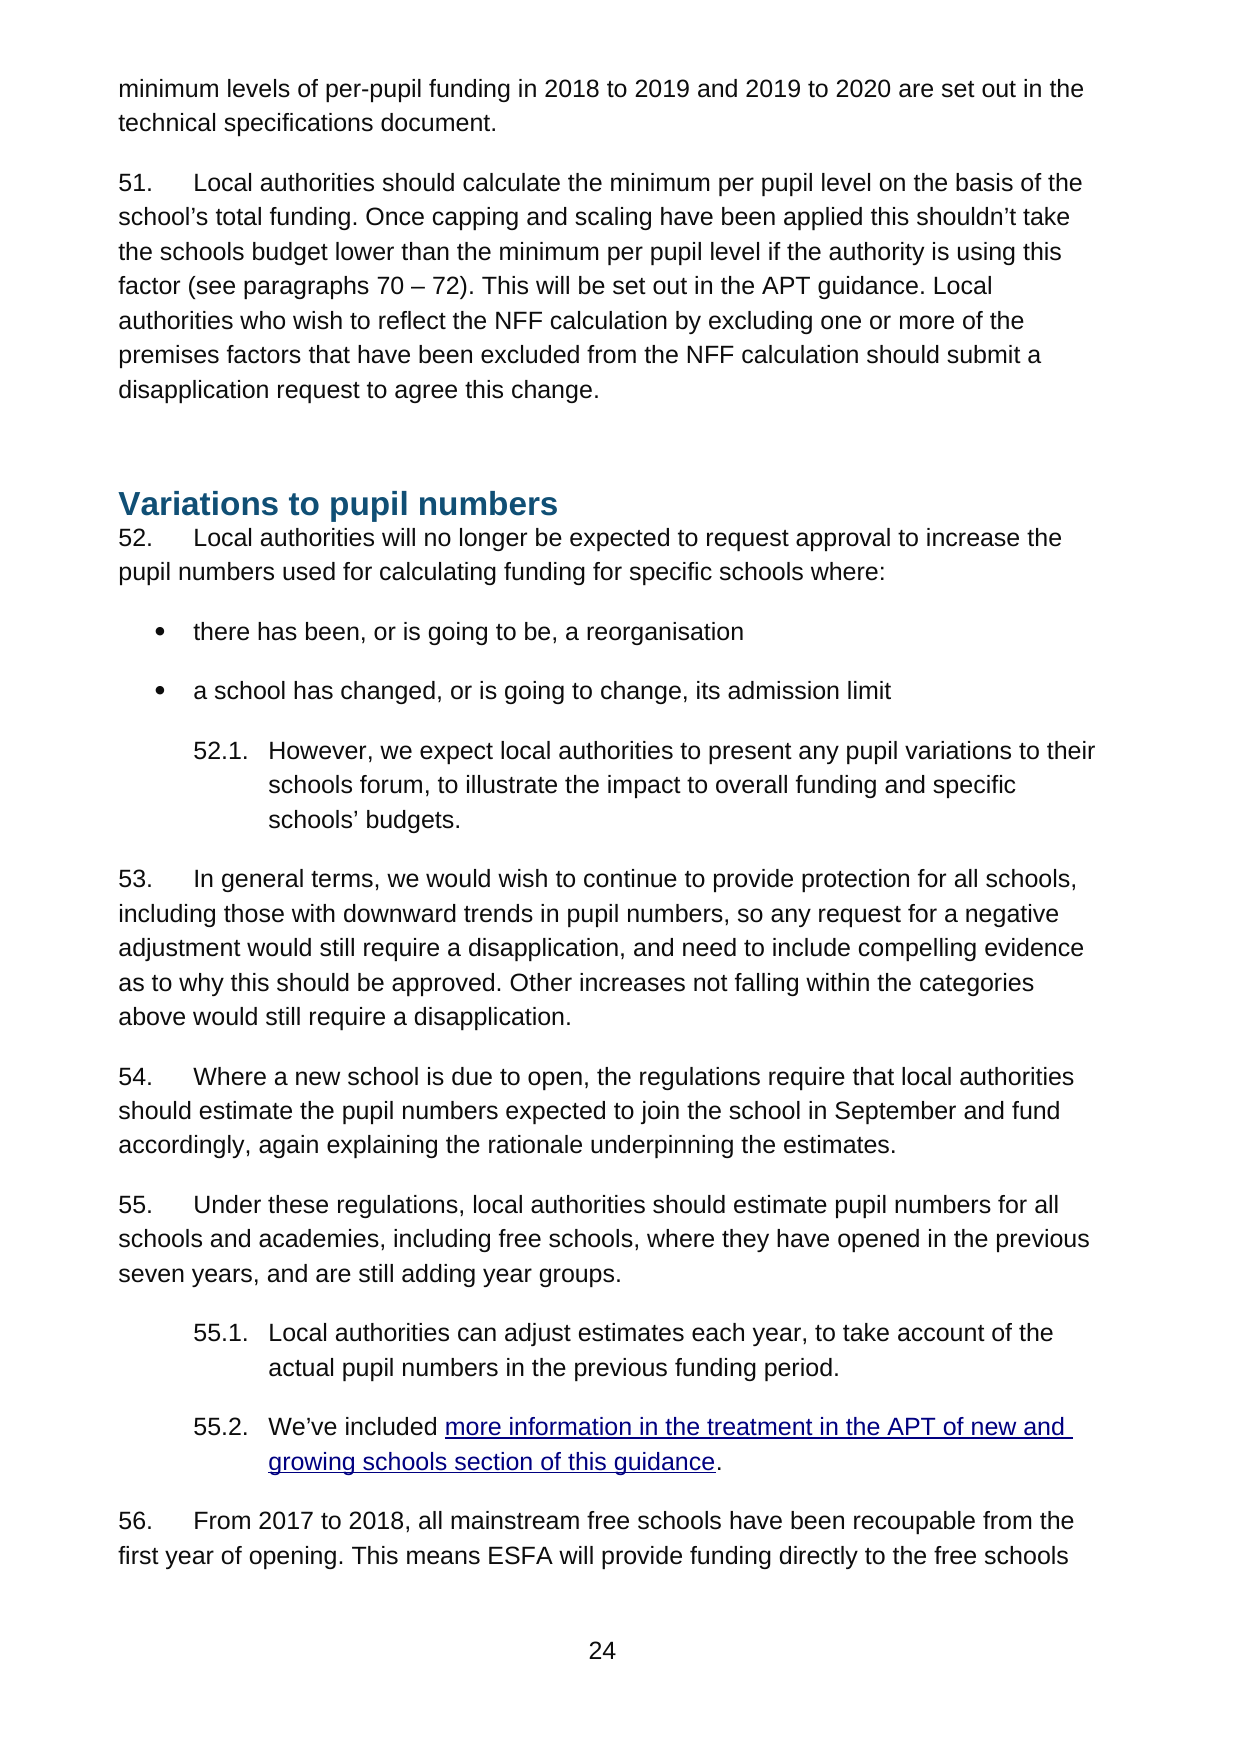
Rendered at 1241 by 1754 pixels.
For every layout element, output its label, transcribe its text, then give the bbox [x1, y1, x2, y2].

list From 2017 to 2018, all mainstream free schools have been recoupable from the first year of opening. This means ESFA will provide funding directly to the free schools [118, 1506, 1107, 1569]
list Where a new school is due to open, the regulations require that local authorities should estimate the pupil numbers expected to join the school in September and fund accordingly, again explaining the rationale underpinning the estimates. [118, 1062, 1107, 1159]
list Local authorities should calculate the minimum per pupil level on the basis of the school’s total funding. Once capping and scaling have been applied this shouldn’t take the schools budget lower than the minimum per pupil level if the authority is using this factor (see paragraphs 70 – 72). This will be set out in the APT guidance. Local authorities who wish to reflect the NFF calculation by excluding one or more of the premises factors that have been excluded from the NFF calculation should submit a disapplication request to agree this change. [118, 168, 1107, 403]
subtitle Variations to pupil numbers [118, 484, 1107, 523]
list In general terms, we would wish to continue to provide protection for all schools, including those with downward trends in pupil numbers, so any request for a negative adjustment would still require a disapplication, and need to include compelling evidence as to why this should be approved. Other increases not falling within the categories above would still require a disapplication. [118, 864, 1107, 1031]
list However, we expect local authorities to present any pupil variations to their schools forum, to illustrate the impact to overall funding and specific schools’ budgets. [193, 736, 1107, 833]
list Local authorities will no longer be expected to request approval to increase the pupil numbers used for calculating funding for specific schools where: [118, 523, 1107, 586]
list Local authorities can adjust estimates each year, to take account of the actual pupil numbers in the previous funding period. [193, 1318, 1107, 1382]
list a school has changed, or is going to change, its admission limit [156, 676, 1107, 705]
list We’ve included more information in the treatment in the APT of new and growing schools section of this guidance. [193, 1412, 1107, 1476]
list minimum levels of per-pupil funding in 2018 to 2019 and 2019 to 2020 are set out in the technical specifications document. [118, 74, 1107, 137]
list there has been, or is going to be, a reorganisation [156, 617, 1107, 645]
list Under these regulations, local authorities should estimate pupil numbers for all schools and academies, including free schools, where they have opened in the previous seven years, and are still adding year groups. [118, 1190, 1107, 1288]
